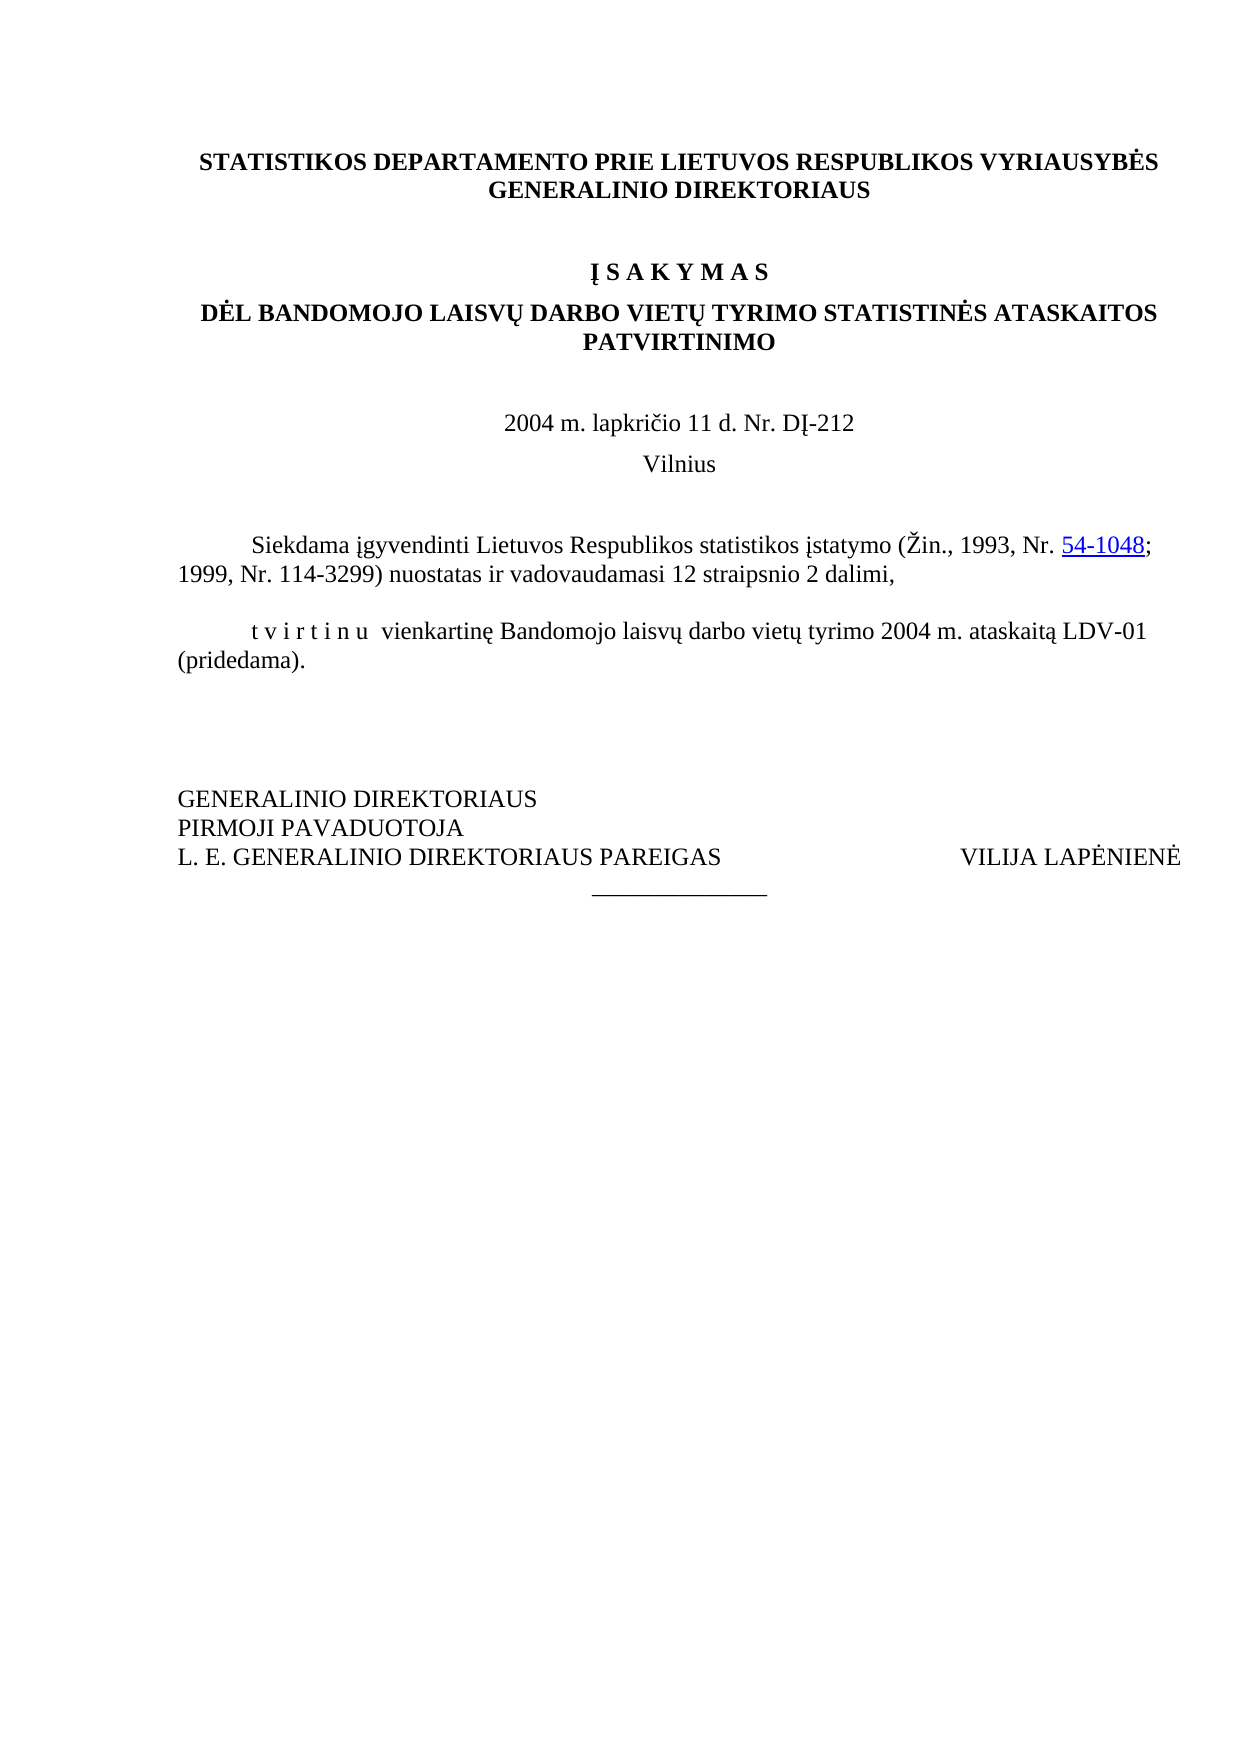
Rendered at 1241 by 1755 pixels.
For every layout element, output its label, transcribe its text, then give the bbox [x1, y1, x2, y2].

text PIRMOJI PAVADUOTOJA [177, 813, 1181, 842]
text Siekdama įgyvendinti Lietuvos Respublikos statistikos įstatymo (Žin., 1993, Nr. 54-1048; 1999, Nr. 114-3299) nuostatas ir vadovaudamasi 12 straipsnio 2 dalimi, [177, 530, 1181, 588]
text L. E. GENERALINIO DIREKTORIAUS PAREIGAS VILIJA LAPĖNIENĖ [177, 842, 1181, 870]
text Į S A K Y M A S [177, 257, 1181, 286]
text tvirtinu vienkartinę Bandomojo laisvų darbo vietų tyrimo 2004 m. ataskaitą LDV-01 (pridedama). [177, 616, 1181, 674]
text Vilnius [177, 449, 1181, 477]
text ______________ [177, 870, 1181, 899]
text STATISTIKOS DEPARTAMENTO PRIE LIETUVOS RESPUBLIKOS VYRIAUSYBĖS GENERALINIO DIREKTORIAUS [177, 147, 1181, 204]
text DĖL BANDOMOJO LAISVŲ DARBO VIETŲ TYRIMO STATISTINĖS ATASKAITOS PATVIRTINIMO [177, 298, 1181, 355]
text 2004 m. lapkričio 11 d. Nr. DĮ-212 [177, 408, 1181, 437]
text GENERALINIO DIREKTORIAUS [177, 784, 1181, 813]
